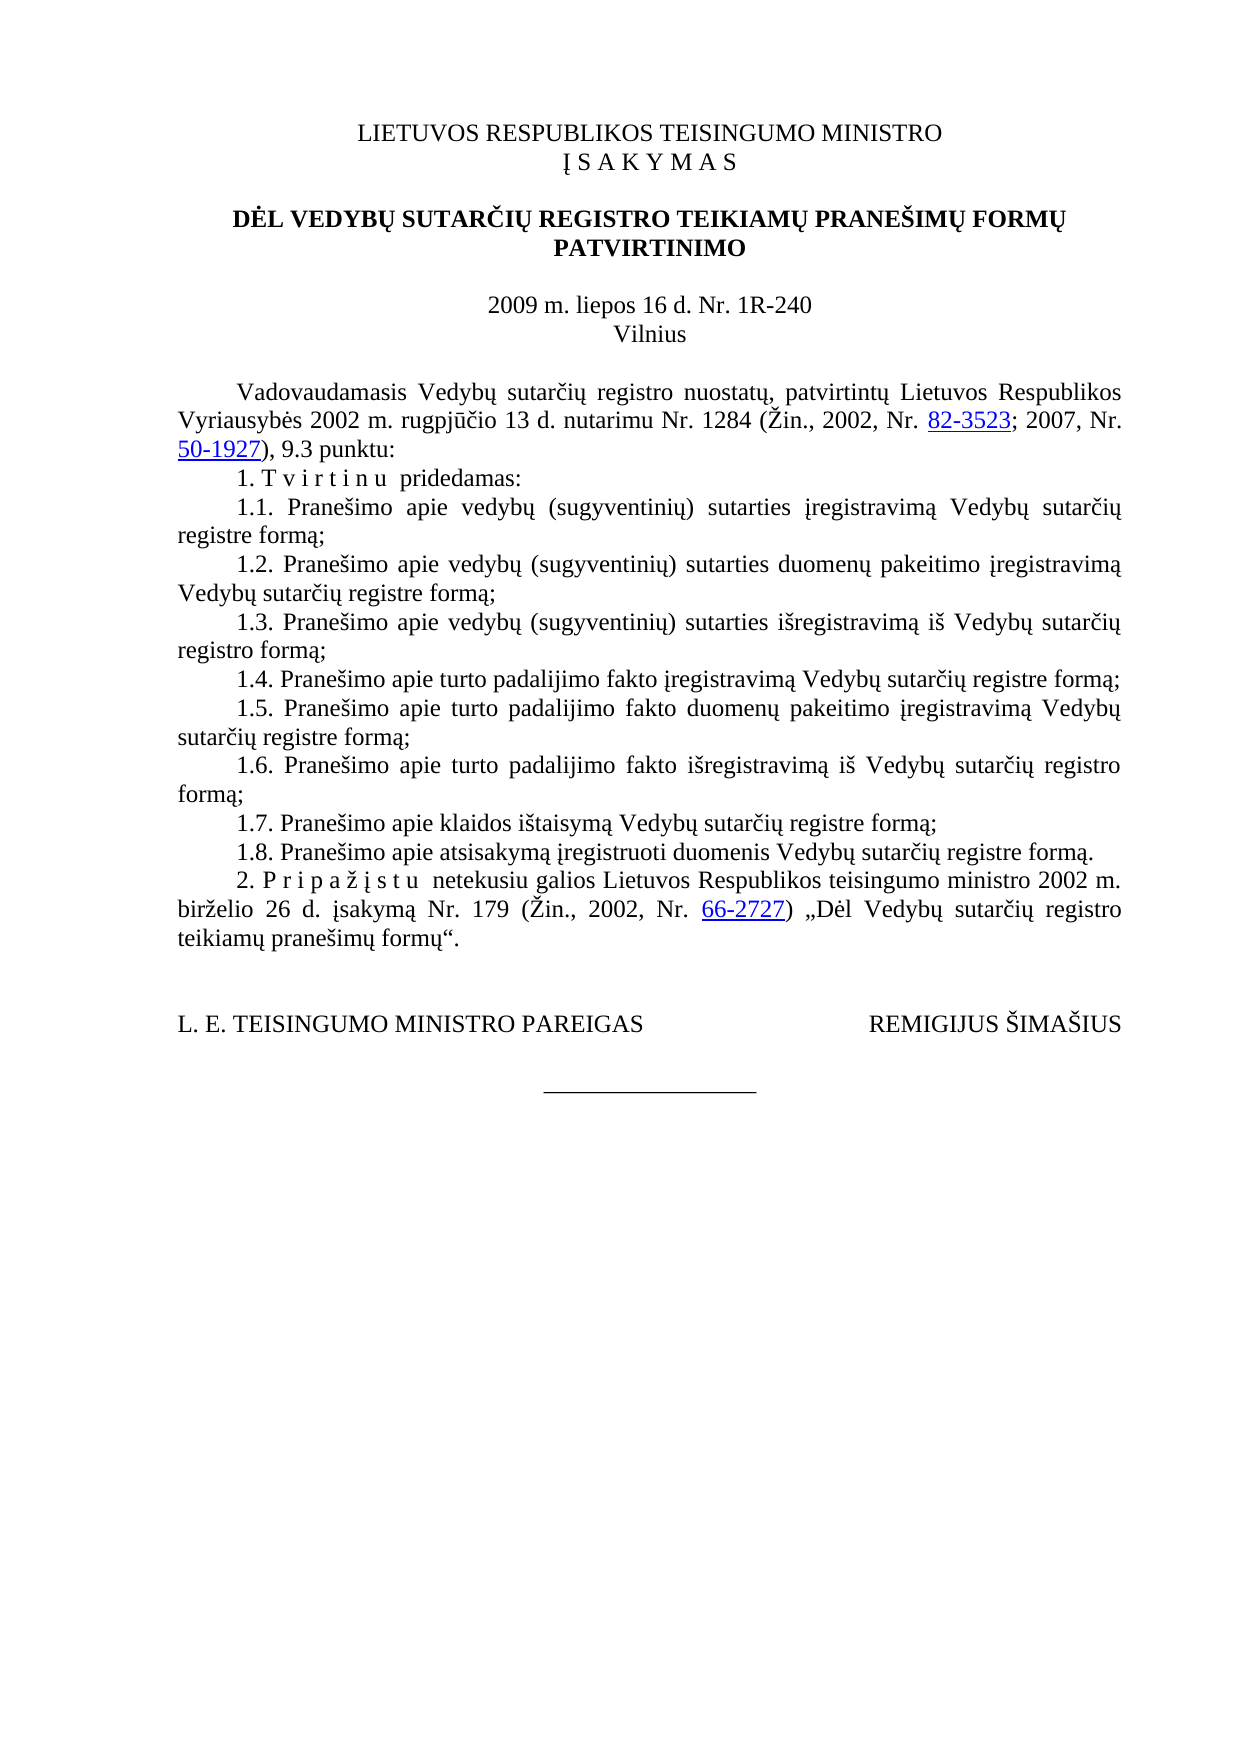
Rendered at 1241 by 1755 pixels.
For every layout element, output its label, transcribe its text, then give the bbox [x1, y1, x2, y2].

text LIETUVOS RESPUBLIKOS TEISINGUMO MINISTRO [177, 118, 1122, 147]
text DĖL VEDYBŲ SUTARČIŲ REGISTRO TEIKIAMŲ PRANEŠIMŲ FORMŲ PATVIRTINIMO [177, 204, 1122, 262]
text 1.3. Pranešimo apie vedybų (sugyventinių) sutarties išregistravimą iš Vedybų sutarčių registro formą; [177, 607, 1122, 664]
text ĮSAKYMAS [177, 147, 1122, 176]
text 1.4. Pranešimo apie turto padalijimo fakto įregistravimą Vedybų sutarčių registre formą; [177, 664, 1122, 693]
text 1.7. Pranešimo apie klaidos ištaisymą Vedybų sutarčių registre formą; [177, 808, 1122, 837]
text 1.8. Pranešimo apie atsisakymą įregistruoti duomenis Vedybų sutarčių registre formą. [177, 837, 1122, 866]
text 1. Tvirtinu pridedamas: [177, 463, 1122, 492]
text 2009 m. liepos 16 d. Nr. 1R-240 [177, 291, 1122, 319]
text Vilnius [177, 319, 1122, 348]
text L. E. TEISINGUMO MINISTRO PAREIGAS REMIGIJUS ŠIMAŠIUS [177, 1009, 1122, 1038]
text Vadovaudamasis Vedybų sutarčių registro nuostatų, patvirtintų Lietuvos Respublikos Vyriausybės 2002 m. rugpjūčio 13 d. nutarimu Nr. 1284 (Žin., 2002, Nr. 82-3523; 2007, Nr. 50-1927), 9.3 punktu: [177, 377, 1122, 463]
text 1.2. Pranešimo apie vedybų (sugyventinių) sutarties duomenų pakeitimo įregistravimą Vedybų sutarčių registre formą; [177, 549, 1122, 607]
text 1.1. Pranešimo apie vedybų (sugyventinių) sutarties įregistravimą Vedybų sutarčių registre formą; [177, 492, 1122, 549]
text _________________ [177, 1067, 1122, 1096]
text 1.5. Pranešimo apie turto padalijimo fakto duomenų pakeitimo įregistravimą Vedybų sutarčių registre formą; [177, 693, 1122, 751]
text 2. Pripažįstu netekusiu galios Lietuvos Respublikos teisingumo ministro 2002 m. birželio 26 d. įsakymą Nr. 179 (Žin., 2002, Nr. 66-2727) „Dėl Vedybų sutarčių registro teikiamų pranešimų formų“. [177, 866, 1122, 952]
text 1.6. Pranešimo apie turto padalijimo fakto išregistravimą iš Vedybų sutarčių registro formą; [177, 751, 1122, 808]
